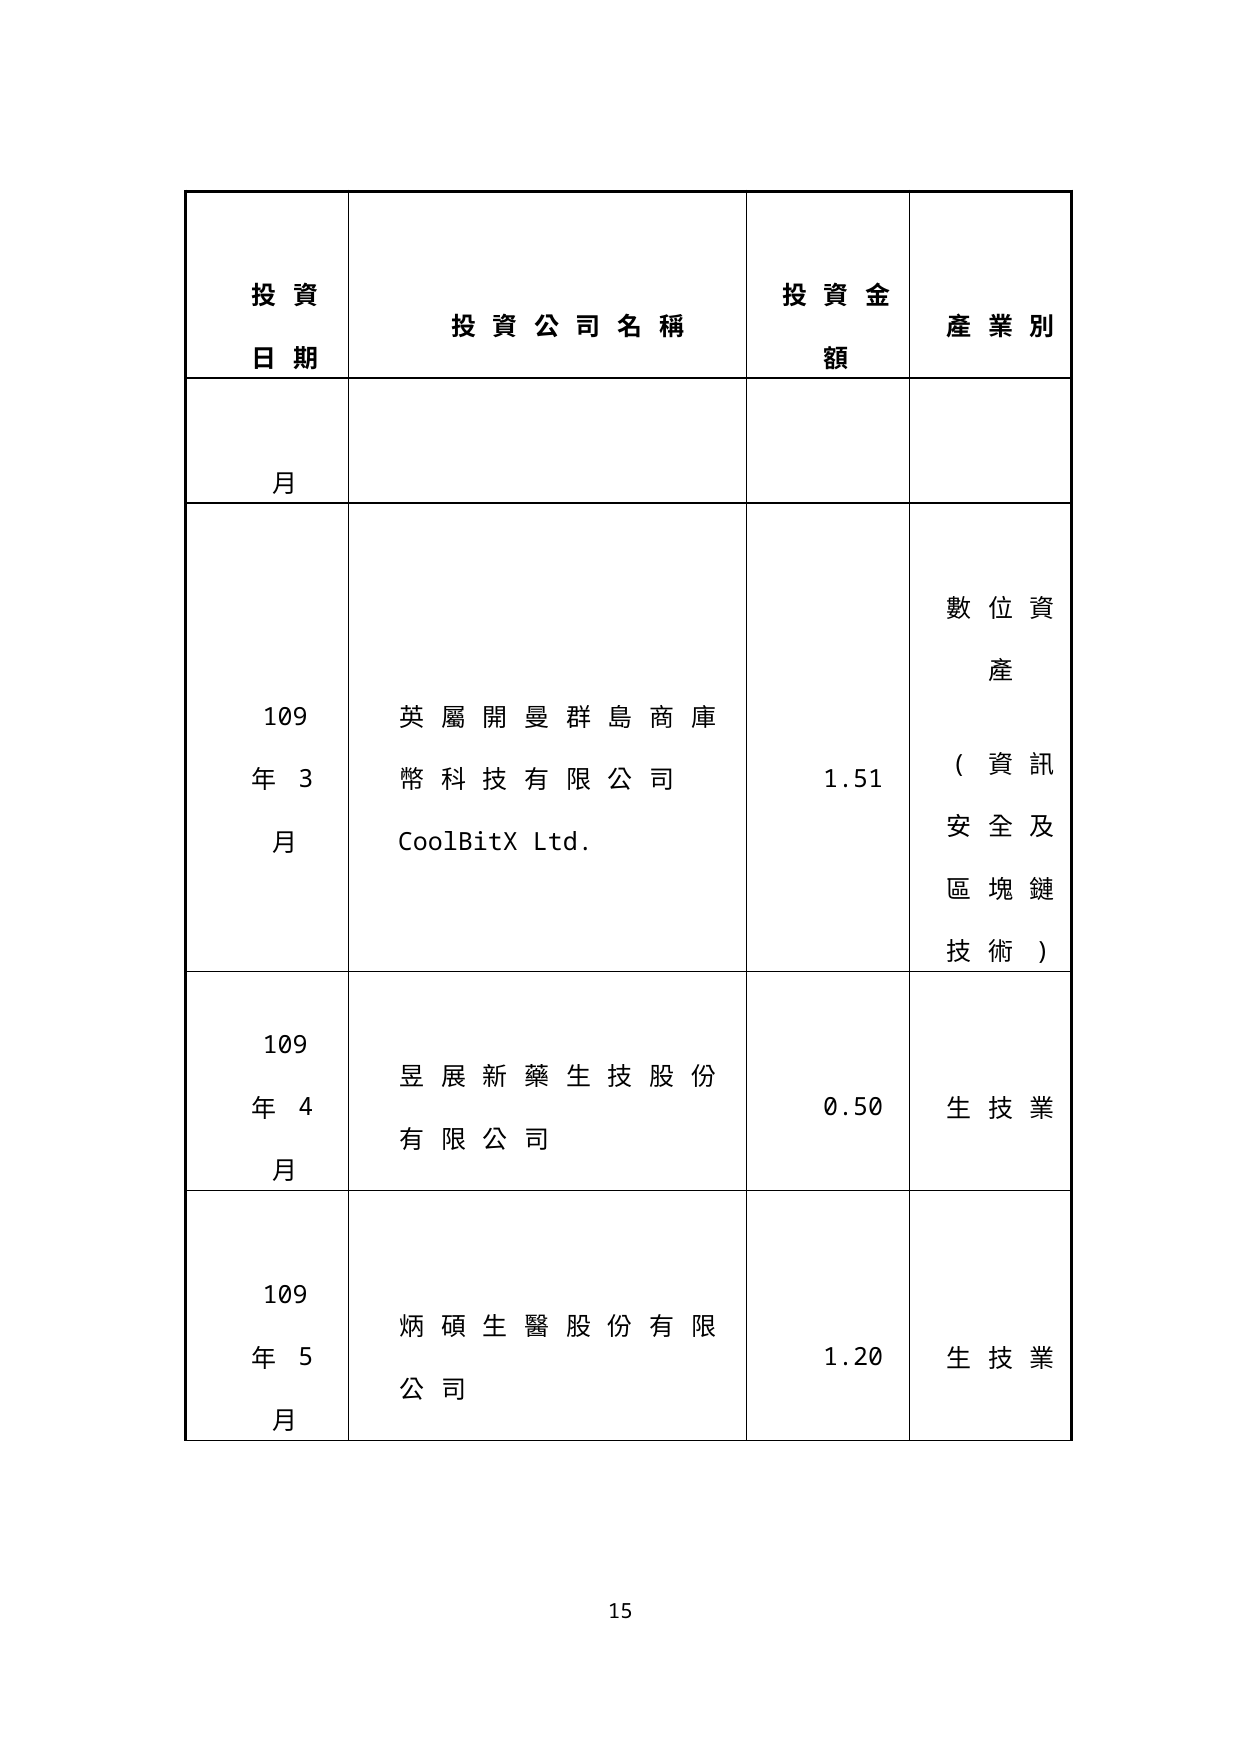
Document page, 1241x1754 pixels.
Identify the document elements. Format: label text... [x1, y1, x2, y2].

table_header 投資金額 [747, 193, 909, 377]
table_cell 1.20 [747, 1191, 909, 1439]
table_cell 數位資產 (資訊安全及區塊鏈技術) [910, 504, 1070, 971]
table_cell 109年3月 [187, 504, 348, 971]
table_cell 0.50 [747, 972, 909, 1189]
table_header 投資公司名稱 [349, 193, 746, 377]
table_cell 月 [187, 379, 348, 502]
table_header 產業別 [910, 193, 1070, 377]
table_cell 昱展新藥生技股份有限公司 [349, 972, 746, 1189]
table_cell 109年4月 [187, 972, 348, 1189]
table_cell 生技業 [910, 972, 1070, 1189]
table_cell 生技業 [910, 1191, 1070, 1439]
table_header 投資日期 [187, 193, 348, 377]
table_cell 109年5月 [187, 1191, 348, 1439]
table_cell 炳碩生醫股份有限公司 [349, 1191, 746, 1439]
table_cell 英屬開曼群島商庫幣科技有限公司CoolBitX Ltd. [349, 504, 746, 971]
table_cell [349, 379, 746, 502]
table_cell [910, 379, 1070, 502]
table_cell [747, 379, 909, 502]
table_cell 1.51 [747, 504, 909, 971]
